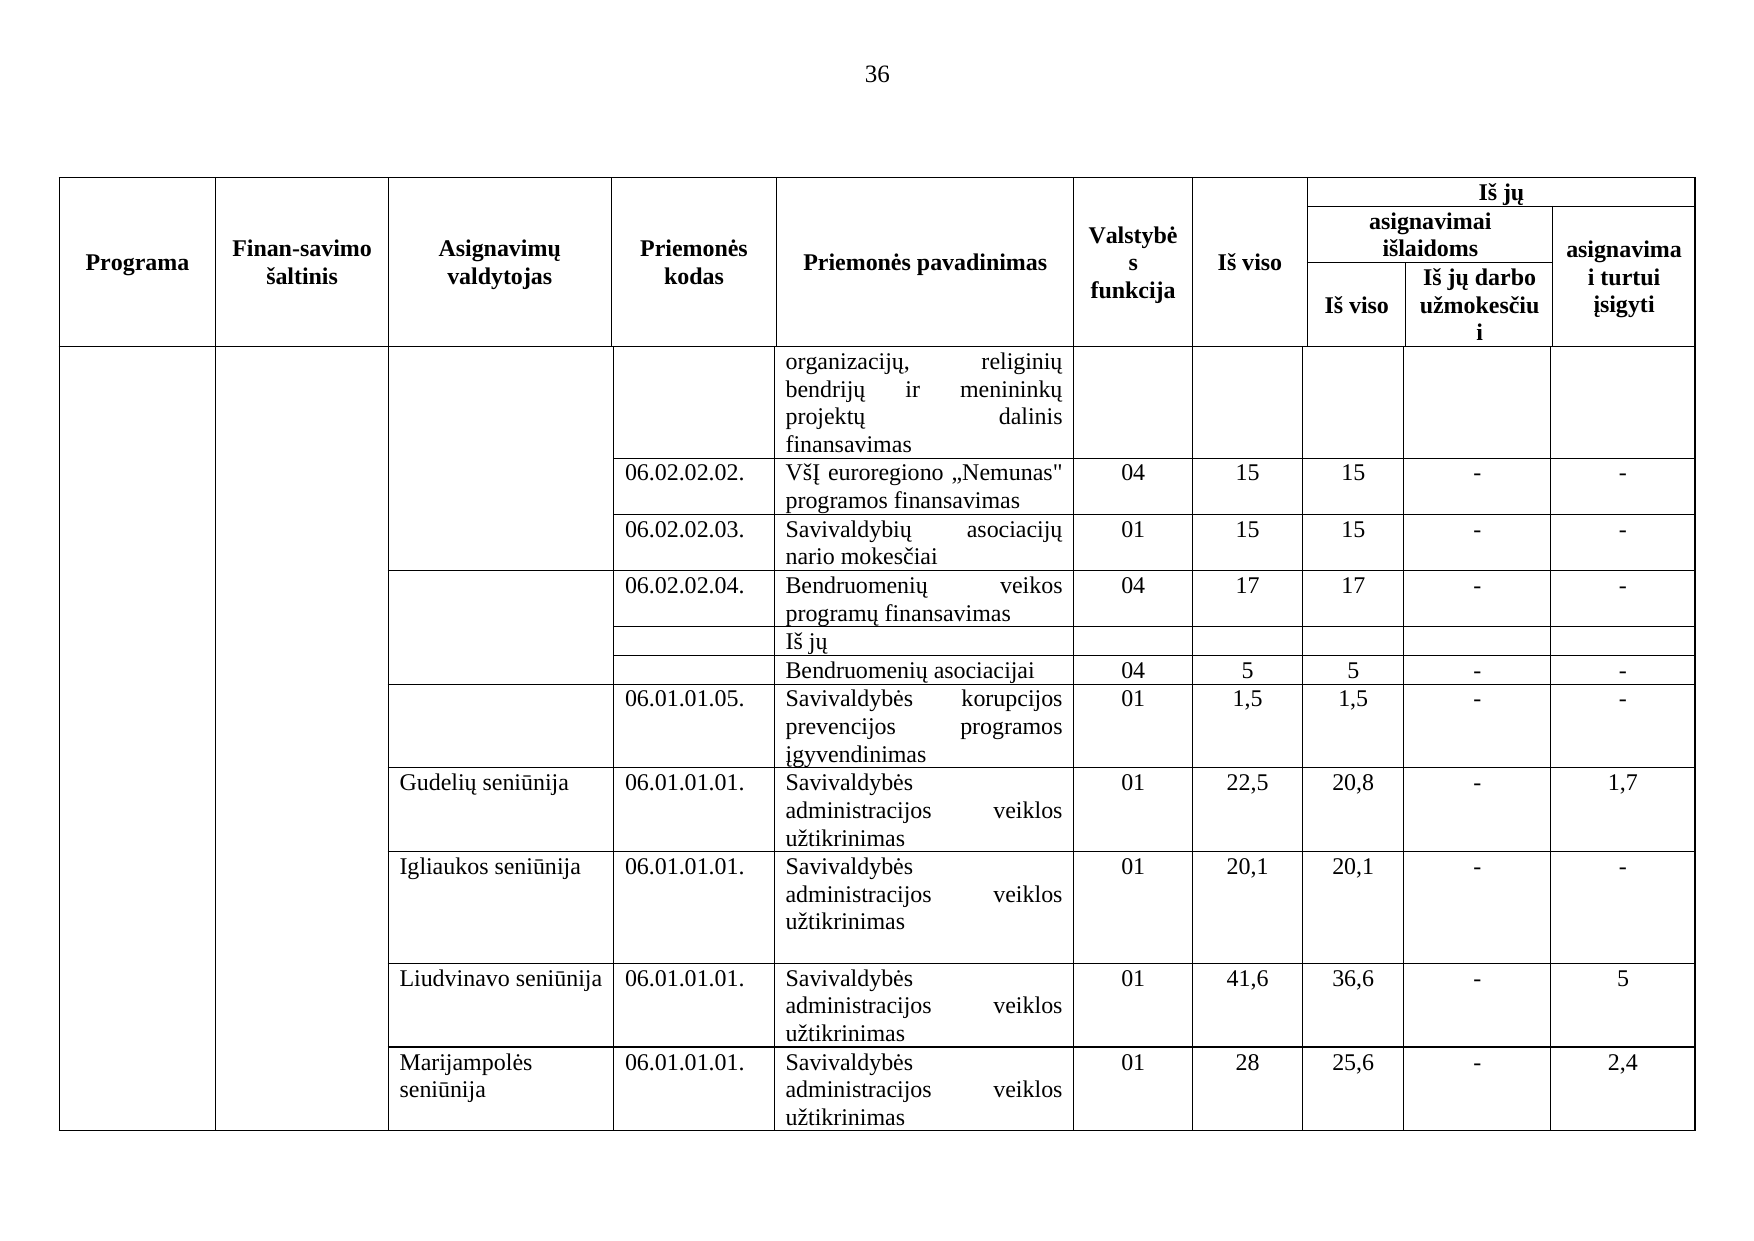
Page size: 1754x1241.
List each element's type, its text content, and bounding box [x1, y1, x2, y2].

table_cell 15 [1193, 459, 1302, 514]
table_cell Savivaldybės administracijos veiklos užtikrinimas [775, 852, 1073, 963]
table_cell Savivaldybės administracijos veiklos užtikrinimas [775, 964, 1073, 1046]
table_header Asignavimų valdytojas [389, 178, 611, 346]
table_cell [60, 347, 215, 963]
table_cell - [1404, 1048, 1550, 1130]
table_cell [614, 627, 774, 655]
table_header Iš viso [1193, 178, 1307, 346]
table_cell 01 [1074, 768, 1192, 851]
table_cell 1,5 [1303, 685, 1403, 767]
table_cell 04 [1074, 656, 1192, 683]
table_header Priemonės kodas [612, 178, 776, 346]
table_cell - [1404, 964, 1550, 1046]
table_cell [216, 347, 388, 514]
table_cell [389, 571, 613, 683]
table_cell 17 [1193, 571, 1302, 626]
table_cell 41,6 [1193, 964, 1302, 1046]
table_cell [614, 656, 774, 683]
table_cell - [1404, 685, 1550, 767]
table_cell 25,6 [1303, 1048, 1403, 1130]
table_cell VšĮ euroregiono „Nemunas" programos finansavimas [775, 459, 1073, 514]
table_cell [1404, 627, 1550, 655]
table_cell [1303, 347, 1403, 457]
table_cell 01 [1074, 964, 1192, 1046]
table_cell - [1404, 459, 1550, 514]
table_cell 04 [1074, 571, 1192, 626]
table_cell 01 [1074, 515, 1192, 570]
table_cell 06.01.01.01. [614, 964, 774, 1046]
table_cell [1074, 627, 1192, 655]
table_cell 06.02.02.03. [614, 515, 774, 570]
table_cell Iš viso [1308, 263, 1405, 346]
table_cell - [1551, 852, 1694, 963]
table_cell 06.01.01.01. [614, 852, 774, 963]
table_header Iš jų [1308, 178, 1694, 206]
table_cell 06.01.01.01. [614, 1048, 774, 1130]
table_cell 15 [1303, 459, 1403, 514]
table_cell 06.02.02.04. [614, 571, 774, 626]
table_cell 22,5 [1193, 768, 1302, 851]
table_cell - [1551, 347, 1694, 457]
table_cell - [1551, 515, 1694, 570]
table_cell 1,7 [1551, 768, 1694, 851]
table_cell Gudelių seniūnija [389, 768, 613, 851]
table_header Programa [60, 178, 215, 346]
table_cell 15 [1303, 515, 1403, 570]
table_cell - [1404, 768, 1550, 851]
table_cell 5 [1551, 964, 1694, 1046]
table_cell 01 [1074, 852, 1192, 963]
table_cell organizacijų, religinių bendrijų ir menininkų projektų dalinis finansavimas [775, 347, 1073, 457]
table_cell [1074, 347, 1192, 457]
table_cell 06.02.02.02. [614, 459, 774, 514]
table_header Valstybės funkcija [1074, 178, 1192, 346]
table_cell 2,4 [1551, 1048, 1694, 1130]
table_cell [1193, 627, 1302, 655]
table_header Priemonės pavadinimas [777, 178, 1073, 346]
table_cell [389, 347, 613, 570]
table_cell 5 [1193, 656, 1302, 683]
table_cell 01 [1074, 685, 1192, 767]
table_cell - [1404, 515, 1550, 570]
table_cell Iš jų darbo užmokesčiui [1406, 263, 1552, 346]
table_cell - [1404, 656, 1550, 683]
table_cell [60, 963, 215, 1130]
table_cell [1193, 347, 1302, 457]
table_cell 20,8 [1303, 768, 1403, 851]
table_cell 20,1 [1193, 852, 1302, 963]
table_cell 06.01.01.05. [614, 685, 774, 767]
table_cell - [1404, 571, 1550, 626]
table_cell 17 [1303, 571, 1403, 626]
table_cell Igliaukos seniūnija [389, 852, 613, 963]
table_header Finan-savimo šaltinis [216, 178, 388, 346]
table_cell Savivaldybės administracijos veiklos užtikrinimas [775, 1048, 1073, 1130]
table_cell Savivaldybės administracijos veiklos užtikrinimas [775, 768, 1073, 851]
table_cell Liudvinavo seniūnija [389, 964, 613, 1046]
table_cell [1303, 627, 1403, 655]
table_cell - [1551, 571, 1694, 626]
table_cell - [1404, 347, 1550, 457]
table_cell - [1551, 685, 1694, 767]
table_cell - [1551, 656, 1694, 683]
table_cell - [1551, 459, 1694, 514]
table_cell 20,1 [1303, 852, 1403, 963]
table_cell 15 [1193, 515, 1302, 570]
table_cell Marijampolės seniūnija [389, 1048, 613, 1130]
table_cell Bendruomenių asociacijai [775, 656, 1073, 683]
table_cell - [1404, 852, 1550, 963]
table_cell Savivaldybės korupcijos prevencijos programos įgyvendinimas [775, 685, 1073, 767]
table_cell 04 [1074, 459, 1192, 514]
table_cell Bendruomenių veikos programų finansavimas [775, 571, 1073, 626]
table_cell 5 [1303, 656, 1403, 683]
table_cell [614, 347, 774, 457]
table_cell 36,6 [1303, 964, 1403, 1046]
table_cell 06.01.01.01. [614, 768, 774, 851]
table_cell asignavimai išlaidoms [1308, 207, 1552, 262]
table_cell 1,5 [1193, 685, 1302, 767]
table_cell [1551, 627, 1694, 655]
table_cell 28 [1193, 1048, 1302, 1130]
table_cell Iš jų [775, 627, 1073, 655]
table_cell [216, 514, 388, 1130]
table_cell 01 [1074, 1048, 1192, 1130]
table_cell [389, 685, 613, 767]
table_cell Savivaldybių asociacijų nario mokesčiai [775, 515, 1073, 570]
table_cell asignavimai turtui įsigyti [1553, 207, 1694, 346]
